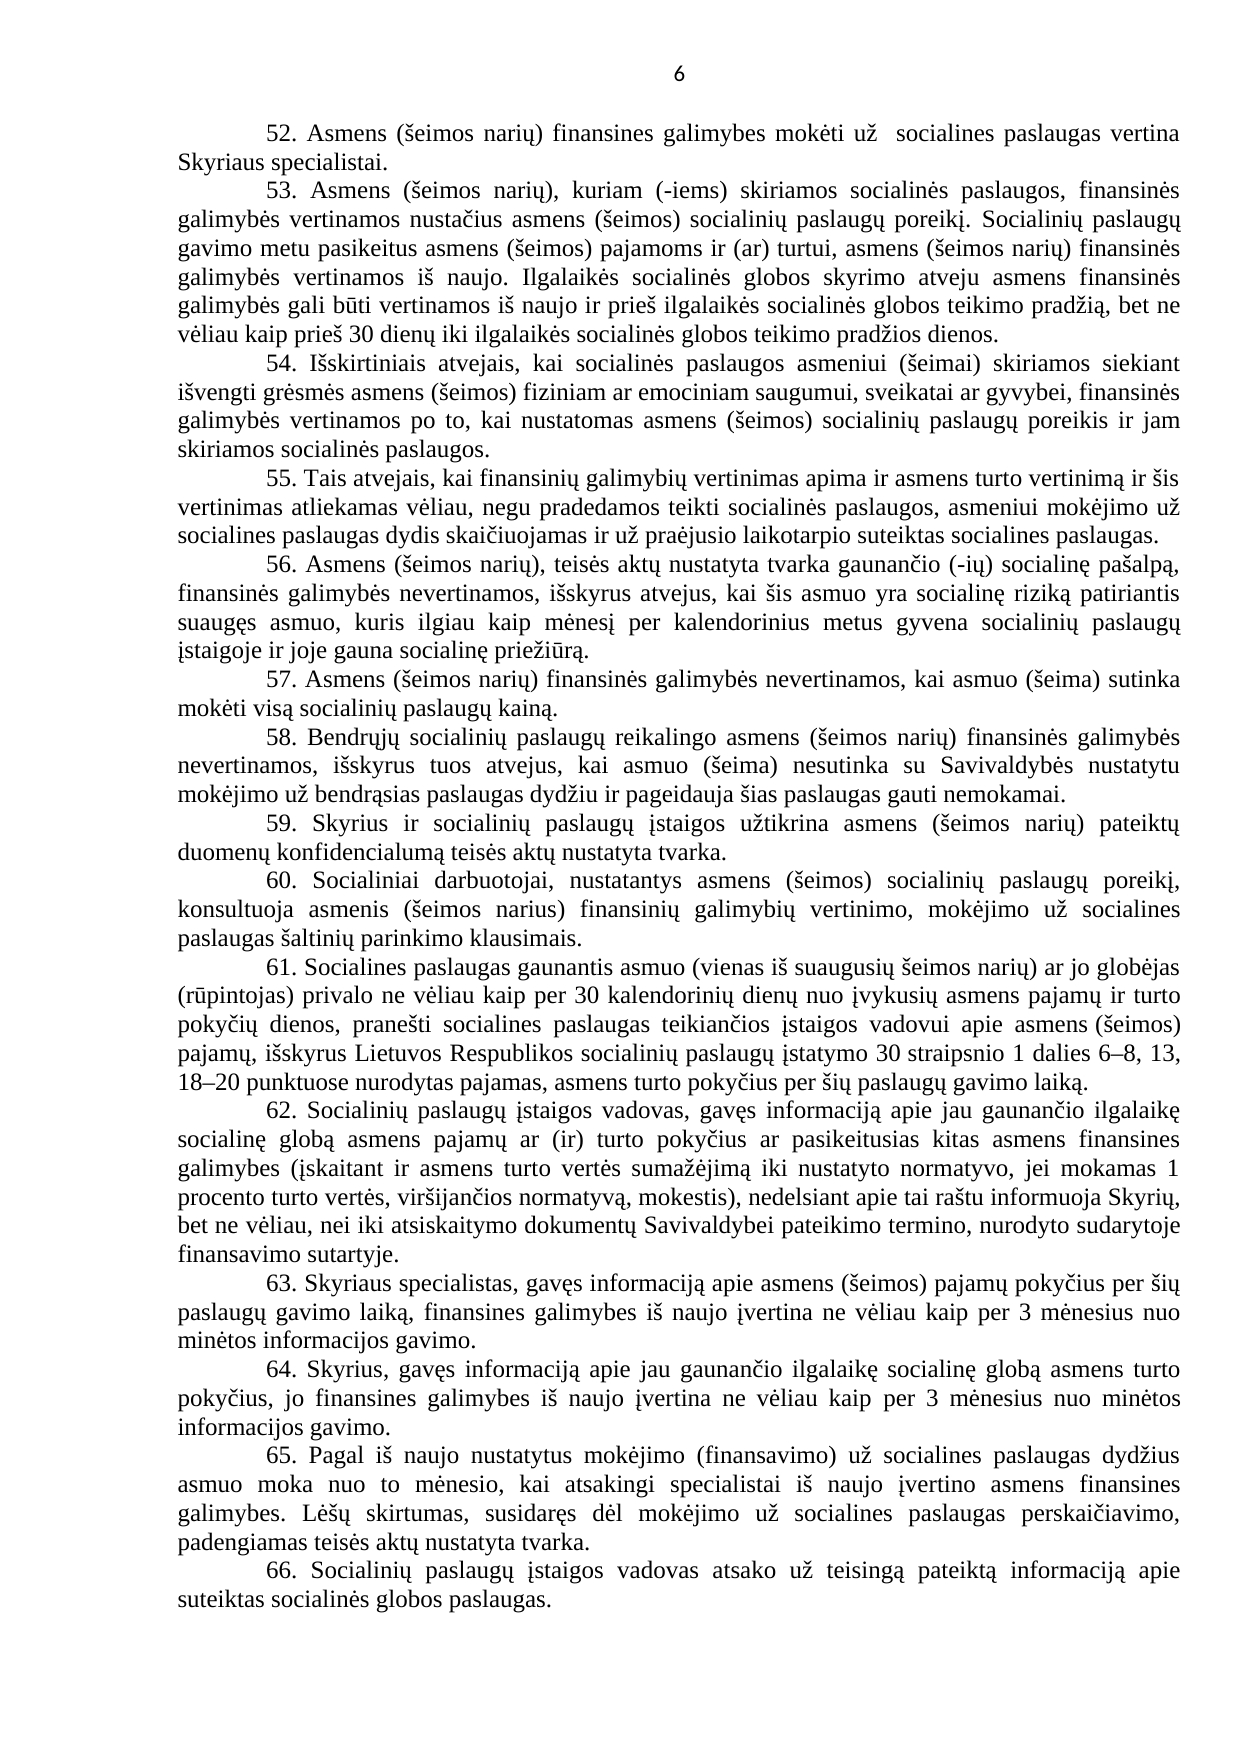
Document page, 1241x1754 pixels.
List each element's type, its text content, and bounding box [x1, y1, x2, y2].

text 63. Skyriaus specialistas, gavęs informaciją apie asmens (šeimos) pajamų pokyčius per šių paslaugų gavimo laiką, finansines galimybes iš naujo įvertina ne vėliau kaip per 3 mėnesius nuo minėtos informacijos gavimo. [177, 1268, 1181, 1354]
text 61. Socialines paslaugas gaunantis asmuo (vienas iš suaugusių šeimos narių) ar jo globėjas (rūpintojas) privalo ne vėliau kaip per 30 kalendorinių dienų nuo įvykusių asmens pajamų ir turto pokyčių dienos, pranešti socialines paslaugas teikiančios įstaigos vadovui apie asmens (šeimos) pajamų, išskyrus Lietuvos Respublikos socialinių paslaugų įstatymo 30 straipsnio 1 dalies 6–8, 13, 18–20 punktuose nurodytas pajamas, asmens turto pokyčius per šių paslaugų gavimo laiką. [177, 952, 1181, 1096]
text 56. Asmens (šeimos narių), teisės aktų nustatyta tvarka gaunančio (-ių) socialinę pašalpą, finansinės galimybės nevertinamos, išskyrus atvejus, kai šis asmuo yra socialinę riziką patiriantis suaugęs asmuo, kuris ilgiau kaip mėnesį per kalendorinius metus gyvena socialinių paslaugų įstaigoje ir joje gauna socialinę priežiūrą. [177, 549, 1181, 664]
text 59. Skyrius ir socialinių paslaugų įstaigos užtikrina asmens (šeimos narių) pateiktų duomenų konfidencialumą teisės aktų nustatyta tvarka. [177, 808, 1181, 866]
text 60. Socialiniai darbuotojai, nustatantys asmens (šeimos) socialinių paslaugų poreikį, konsultuoja asmenis (šeimos narius) finansinių galimybių vertinimo, mokėjimo už socialines paslaugas šaltinių parinkimo klausimais. [177, 866, 1181, 952]
text 66. Socialinių paslaugų įstaigos vadovas atsako už teisingą pateiktą informaciją apie suteiktas socialinės globos paslaugas. [177, 1556, 1181, 1613]
text 62. Socialinių paslaugų įstaigos vadovas, gavęs informaciją apie jau gaunančio ilgalaikę socialinę globą asmens pajamų ar (ir) turto pokyčius ar pasikeitusias kitas asmens finansines galimybes (įskaitant ir asmens turto vertės sumažėjimą iki nustatyto normatyvo, jei mokamas 1 procento turto vertės, viršijančios normatyvą, mokestis), nedelsiant apie tai raštu informuoja Skyrių, bet ne vėliau, nei iki atsiskaitymo dokumentų Savivaldybei pateikimo termino, nurodyto sudarytoje finansavimo sutartyje. [177, 1096, 1181, 1268]
text 58. Bendrųjų socialinių paslaugų reikalingo asmens (šeimos narių) finansinės galimybės nevertinamos, išskyrus tuos atvejus, kai asmuo (šeima) nesutinka su Savivaldybės nustatytu mokėjimo už bendrąsias paslaugas dydžiu ir pageidauja šias paslaugas gauti nemokamai. [177, 722, 1181, 808]
text 54. Išskirtiniais atvejais, kai socialinės paslaugos asmeniui (šeimai) skiriamos siekiant išvengti grėsmės asmens (šeimos) fiziniam ar emociniam saugumui, sveikatai ar gyvybei, finansinės galimybės vertinamos po to, kai nustatomas asmens (šeimos) socialinių paslaugų poreikis ir jam skiriamos socialinės paslaugos. [177, 348, 1181, 463]
text 65. Pagal iš naujo nustatytus mokėjimo (finansavimo) už socialines paslaugas dydžius asmuo moka nuo to mėnesio, kai atsakingi specialistai iš naujo įvertino asmens finansines galimybes. Lėšų skirtumas, susidaręs dėl mokėjimo už socialines paslaugas perskaičiavimo, padengiamas teisės aktų nustatyta tvarka. [177, 1441, 1181, 1556]
text 52. Asmens (šeimos narių) finansines galimybes mokėti už socialines paslaugas vertina Skyriaus specialistai. [177, 118, 1181, 176]
text 55. Tais atvejais, kai finansinių galimybių vertinimas apima ir asmens turto vertinimą ir šis vertinimas atliekamas vėliau, negu pradedamos teikti socialinės paslaugos, asmeniui mokėjimo už socialines paslaugas dydis skaičiuojamas ir už praėjusio laikotarpio suteiktas socialines paslaugas. [177, 463, 1181, 549]
text 57. Asmens (šeimos narių) finansinės galimybės nevertinamos, kai asmuo (šeima) sutinka mokėti visą socialinių paslaugų kainą. [177, 664, 1181, 722]
text 64. Skyrius, gavęs informaciją apie jau gaunančio ilgalaikę socialinę globą asmens turto pokyčius, jo finansines galimybes iš naujo įvertina ne vėliau kaip per 3 mėnesius nuo minėtos informacijos gavimo. [177, 1354, 1181, 1441]
text 53. Asmens (šeimos narių), kuriam (-iems) skiriamos socialinės paslaugos, finansinės galimybės vertinamos nustačius asmens (šeimos) socialinių paslaugų poreikį. Socialinių paslaugų gavimo metu pasikeitus asmens (šeimos) pajamoms ir (ar) turtui, asmens (šeimos narių) finansinės galimybės vertinamos iš naujo. Ilgalaikės socialinės globos skyrimo atveju asmens finansinės galimybės gali būti vertinamos iš naujo ir prieš ilgalaikės socialinės globos teikimo pradžią, bet ne vėliau kaip prieš 30 dienų iki ilgalaikės socialinės globos teikimo pradžios dienos. [177, 176, 1181, 348]
